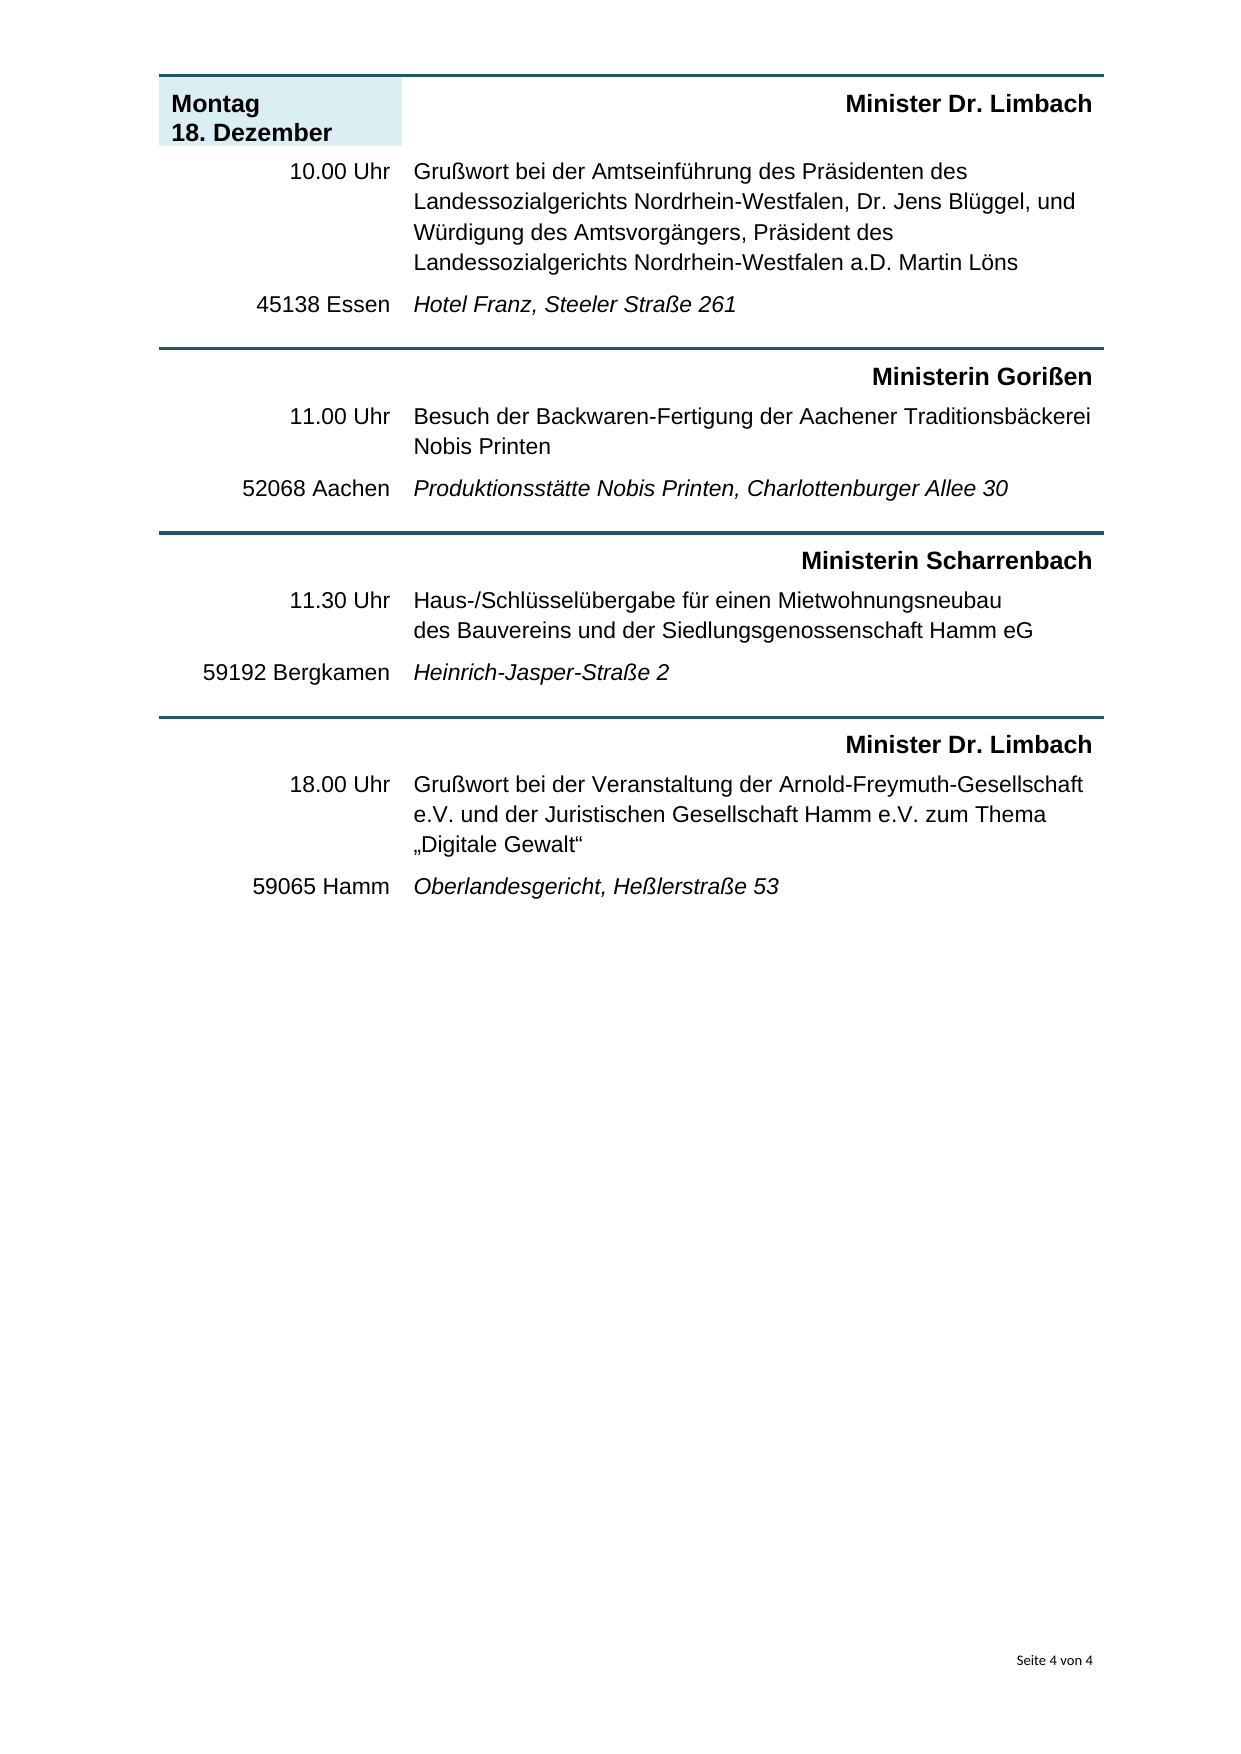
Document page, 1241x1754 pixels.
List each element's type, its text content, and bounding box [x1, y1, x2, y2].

table_header [159, 719, 402, 759]
table_header Minister Dr. Limbach [402, 719, 1104, 759]
table_header Ministerin Gorißen [402, 350, 1104, 391]
table_cell Heinrich-Jasper-Straße 2 [402, 647, 1104, 689]
table_cell Grußwort bei der Veranstaltung der Arnold-Freymuth-Gesellschaft e.V. und der Juristischen Gesellschaft Hamm e.V. zum Thema „Digitale Gewalt“ [402, 759, 1104, 862]
table_cell Besuch der Backwaren-Fertigung der Aachener Traditionsbäckerei Nobis Printen [402, 391, 1104, 463]
table_cell 45138 Essen [159, 279, 402, 321]
table_header Minister Dr. Limbach [402, 77, 1104, 146]
table_cell Hotel Franz, Steeler Straße 261 [402, 279, 1104, 321]
table_cell 10.00 Uhr [159, 146, 402, 279]
table_cell 59192 Bergkamen [159, 647, 402, 689]
table_header Ministerin Scharrenbach [402, 535, 1104, 575]
table_cell 59065 Hamm [159, 862, 402, 903]
table_cell 18.00 Uhr [159, 759, 402, 862]
table_header [159, 350, 402, 391]
table_header Montag 18. Dezember [159, 77, 402, 146]
table_cell Haus-/Schlüsselübergabe für einen Mietwohnungsneubau des Bauvereins und der Siedlungsgenossenschaft Hamm eG [402, 575, 1104, 647]
table_cell Oberlandesgericht, Heßlerstraße 53 [402, 862, 1104, 903]
table_cell Produktionsstätte Nobis Printen, Charlottenburger Allee 30 [402, 463, 1104, 505]
table_cell 11.30 Uhr [159, 575, 402, 647]
table_header [159, 535, 402, 575]
table_cell 11.00 Uhr [159, 391, 402, 463]
table_cell 52068 Aachen [159, 463, 402, 505]
table_cell Grußwort bei der Amtseinführung des Präsidenten des Landessozialgerichts Nordrhein-Westfalen, Dr. Jens Blüggel, und Würdigung des Amtsvorgängers, Präsident des Landessozialgerichts Nordrhein-Westfalen a.D. Martin Löns [402, 146, 1104, 279]
